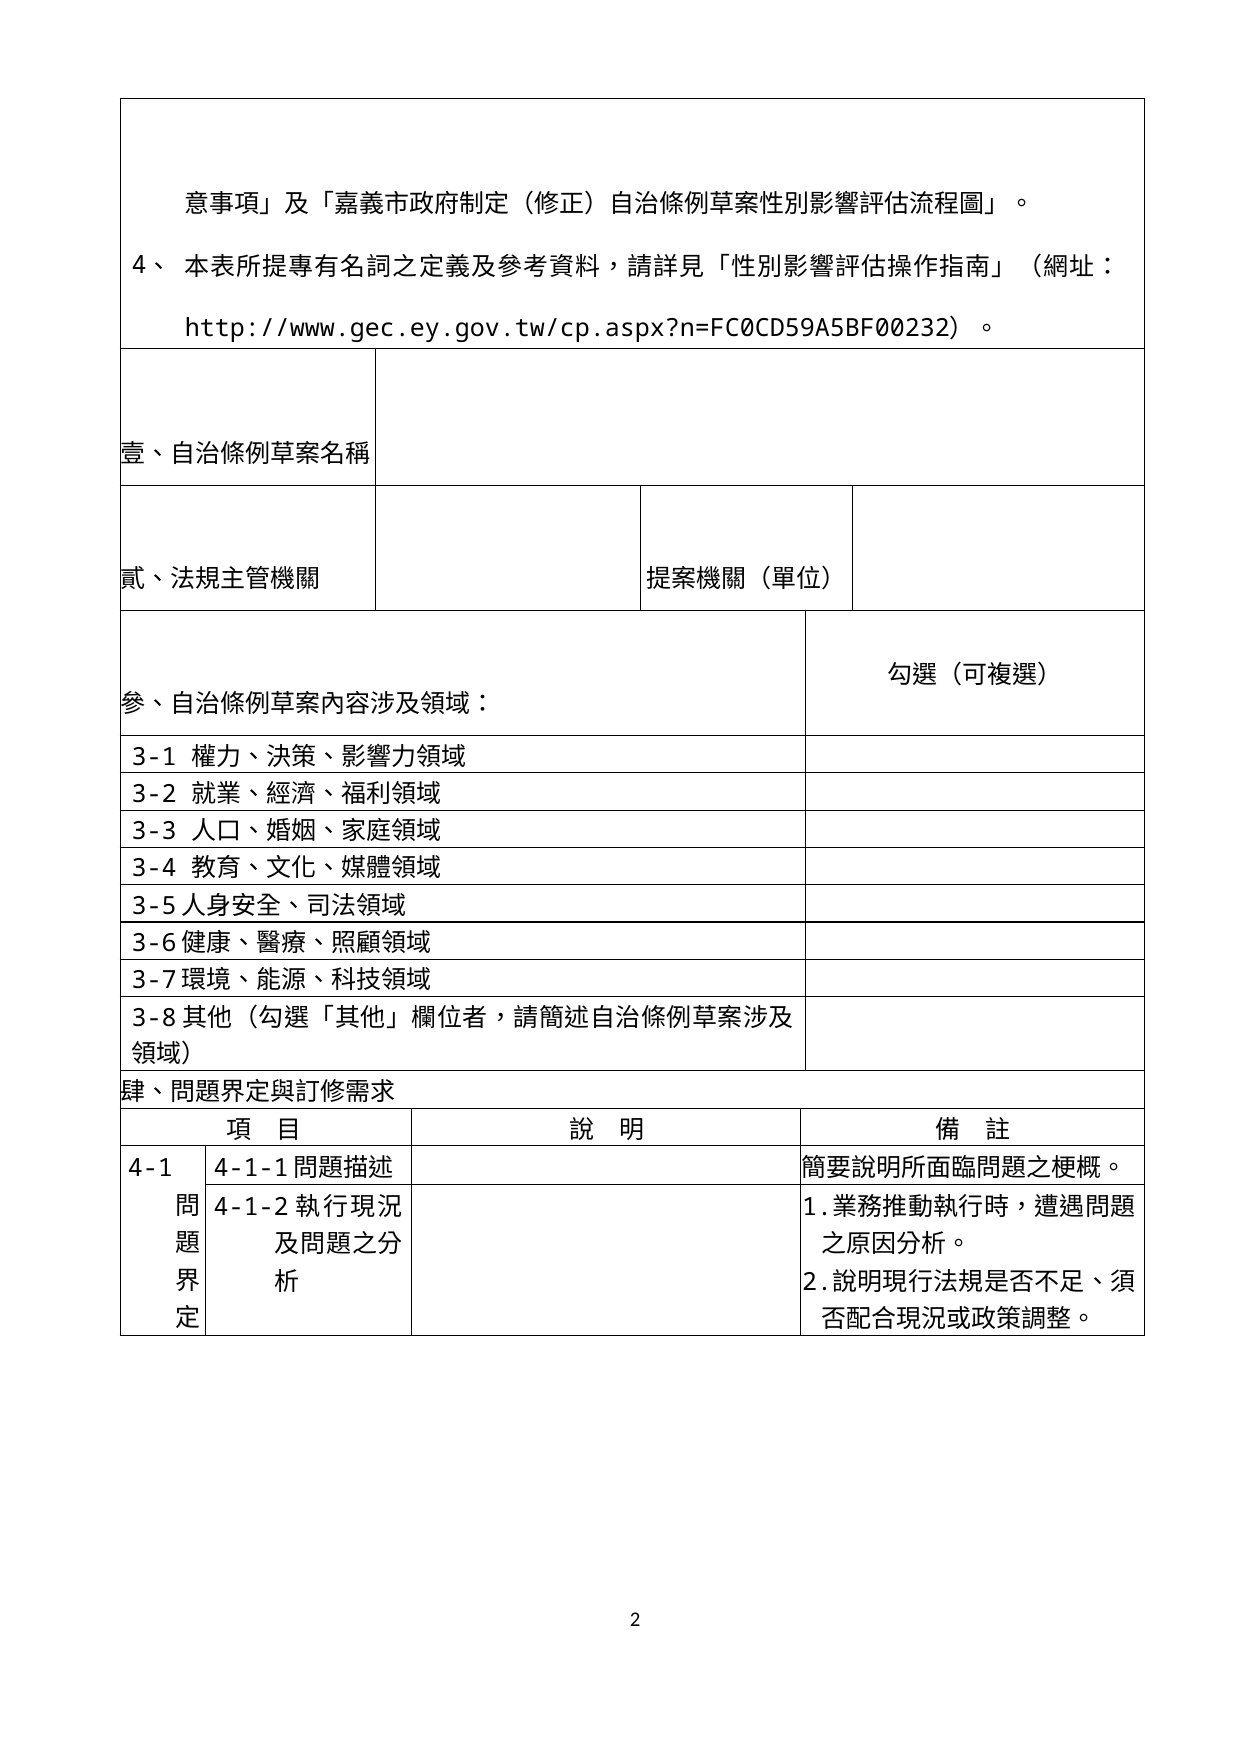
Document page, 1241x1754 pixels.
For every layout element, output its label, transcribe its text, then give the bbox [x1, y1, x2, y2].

table_cell [806, 811, 1144, 847]
table_cell 3-7環境、能源、科技領域 [121, 960, 805, 996]
table_cell [376, 486, 640, 610]
table_cell 4-1問題界定 [121, 1146, 205, 1335]
table_cell 3-3 人口、婚姻、家庭領域 [121, 811, 805, 847]
table_cell [376, 349, 1144, 485]
table_cell 肆、問題界定與訂修需求 [121, 1071, 1144, 1108]
table_cell [806, 773, 1144, 809]
table_cell [806, 997, 1144, 1069]
table_cell 參、自治條例草案內容涉及領域： [121, 611, 805, 735]
table_cell 3-6健康、醫療、照顧領域 [121, 923, 805, 959]
table_cell 說 明 [412, 1109, 800, 1145]
table_cell 3-1 權力、決策、影響力領域 [121, 736, 805, 772]
table_cell 勾選（可複選） [806, 611, 1144, 735]
table_cell [806, 960, 1144, 996]
table_cell 項 目 [121, 1109, 411, 1145]
table_cell 3-4 教育、文化、媒體領域 [121, 848, 805, 884]
table_cell [806, 923, 1144, 959]
table_cell 壹、自治條例草案名稱 [121, 349, 375, 485]
table_cell 3-2 就業、經濟、福利領域 [121, 773, 805, 809]
table_cell 1.業務推動執行時，遭遇問題之原因分析。 2.說明現行法規是否不足、須否配合現況或政策調整。 [801, 1185, 1144, 1335]
table_cell 簡要說明所面臨問題之梗概。 [801, 1146, 1144, 1184]
table_cell 4-1-2執行現況及問題之分析 [206, 1185, 411, 1335]
table_cell 4-1-1問題描述 [206, 1146, 411, 1184]
table_cell [412, 1146, 800, 1184]
table_cell 提案機關（單位） [641, 486, 852, 610]
table_cell 備 註 [801, 1109, 1144, 1145]
table_cell 3-5人身安全、司法領域 [121, 885, 805, 921]
table_cell [806, 848, 1144, 884]
table_cell [412, 1185, 800, 1335]
table_cell 貳、法規主管機關 [121, 486, 375, 610]
table_cell 意事項」及「嘉義市政府制定（修正）自治條例草案性別影響評估流程圖」。 本表所提專有名詞之定義及參考資料，請詳見「性別影響評估操作指南」（網址：http://www.gec.ey.gov.tw/cp.aspx?n=FC0CD59A5BF00232）。 [121, 99, 1144, 347]
table_cell [806, 885, 1144, 921]
table_cell 3-8其他（勾選「其他」欄位者，請簡述自治條例草案涉及領域） [121, 997, 805, 1069]
table_cell [853, 486, 1144, 610]
table_cell [806, 736, 1144, 772]
